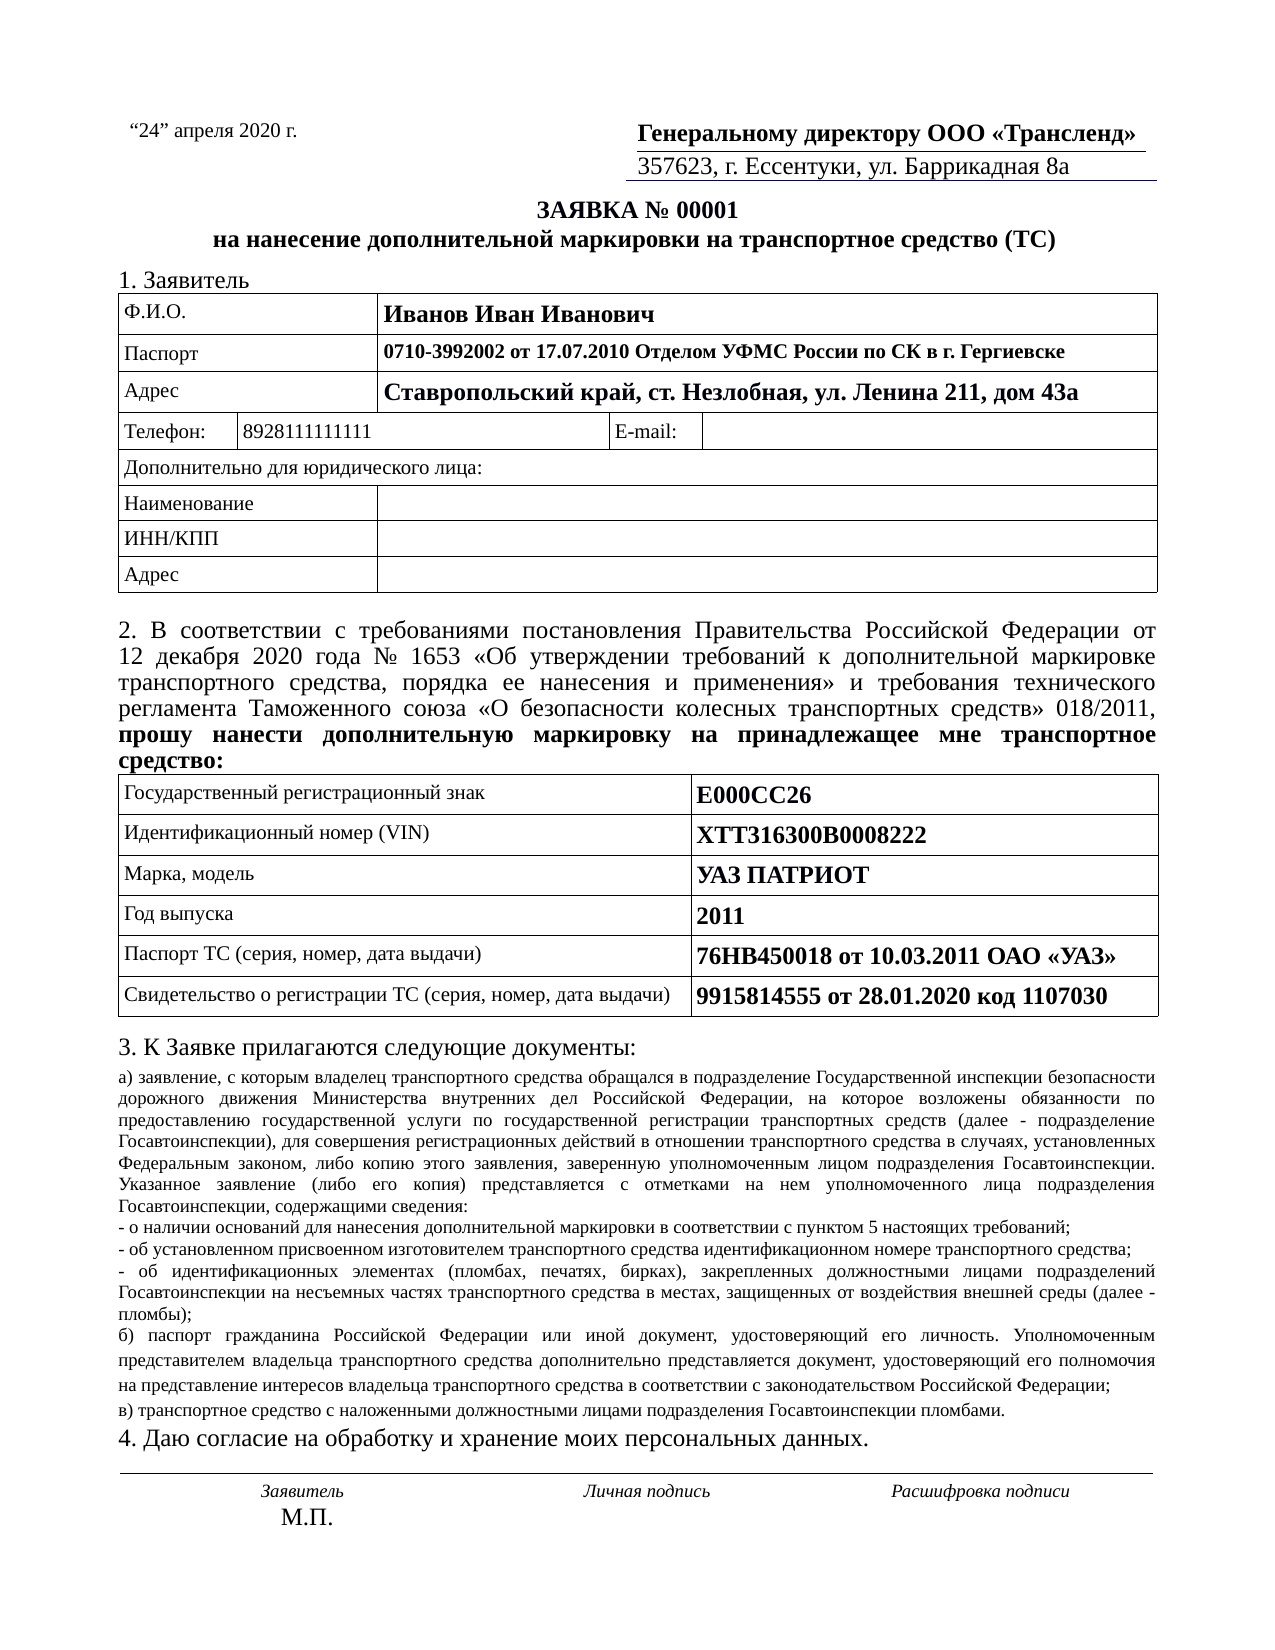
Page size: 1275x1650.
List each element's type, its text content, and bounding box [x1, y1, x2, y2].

text - об идентификационных элементах (пломбах, печатях, бирках), закрепленных должностными лицами подразделений Госавтоинспекции на несъемных частях транспортного средства в местах, защищенных от воздействия внешней среды (далее - пломбы); [118, 1259, 1157, 1324]
table_cell Адрес [119, 557, 377, 592]
table_header Расшифровка подписи [809, 1474, 1153, 1502]
subtitle 2. В соответствии с требованиями постановления Правительства Российской Федерации от 12 декабря 2020 года № 1653 «Об утверждении требований к дополнительной маркировке транспортного средства, порядка ее нанесения и применения» и требования технического регламента Таможенного союза «О безопасности колесных транспортных средств» 018/2011, прошу нанести дополнительную маркировку на принадлежащее мне транспортное средство: [118, 618, 1157, 774]
table_cell Ставропольский край, ст. Незлобная, ул. Ленина 211, дом 43а [378, 372, 1157, 412]
table_cell E-mail: [610, 413, 702, 449]
table_cell Адрес [119, 372, 377, 412]
table_cell Паспорт [119, 335, 377, 371]
table_header “24” апреля 2020 г. [118, 118, 626, 180]
table_cell Телефон: [119, 413, 237, 449]
table_cell Наименование [119, 486, 377, 520]
table_header Государственный регистрационный знак [119, 775, 691, 814]
table_cell 9915814555 от 28.01.2020 код 1107030 [692, 977, 1158, 1016]
table_cell [703, 413, 1157, 449]
table_header Личная подпись [486, 1474, 809, 1502]
table_cell УАЗ ПАТРИОТ [692, 856, 1158, 895]
text а) заявление, с которым владелец транспортного средства обращался в подразделение Государственной инспекции безопасности дорожного движения Министерства внутренних дел Российской Федерации, на которое возложены обязанности по предоставлению государственной услуги по государственной регистрации транспортных средств (далее - подразделение Госавтоинспекции), для совершения регистрационных действий в отношении транспортного средства в случаях, установленных Федеральным законом, либо копию этого заявления, заверенную уполномоченным лицом подразделения Госавтоинспекции. Указанное заявление (либо его копия) представляется с отметками на нем уполномоченного лица подразделения Госавтоинспекции, содержащими сведения: [118, 1066, 1157, 1216]
table_cell [378, 486, 1157, 520]
table_cell Паспорт ТС (серия, номер, дата выдачи) [119, 936, 691, 976]
table_cell ИНН/КПП [119, 521, 377, 556]
text ЗАЯВКА № 00001 [118, 195, 1157, 224]
table_header Е000СС26 [692, 775, 1158, 814]
text б) паспорт гражданина Российской Федерации или иной документ, удостоверяющий его личность. Уполномоченным представителем владельца транспортного средства дополнительно представляется документ, удостоверяющий его полномочия на представление интересов владельца транспортного средства в соответствии с законодательством Российской Федерации; [118, 1324, 1157, 1395]
text 3. К Заявке прилагаются следующие документы: [118, 1032, 1157, 1061]
text в) транспортное средство с наложенными должностными лицами подразделения Госавтоинспекции пломбами. [118, 1399, 1157, 1420]
table_cell Идентификационный номер (VIN) [119, 815, 691, 855]
table_header Иванов Иван Иванович [378, 294, 1157, 334]
table_cell Свидетельство о регистрации ТС (серия, номер, дата выдачи) [119, 977, 691, 1016]
list 4. Даю согласие на обработку и хранение моих персональных данных. [118, 1423, 1157, 1452]
text - об установленном присвоенном изготовителем транспортного средства идентификационном номере транспортного средства; [118, 1238, 1157, 1259]
table_cell 8928111111111 [238, 413, 609, 449]
table_cell ХТТ316300В0008222 [692, 815, 1158, 855]
text на нанесение дополнительной маркировки на транспортное средство (ТС) [118, 224, 1157, 253]
table_header Ф.И.О. [119, 294, 377, 334]
text М.П. [118, 1502, 1157, 1531]
table_cell Дополнительно для юридического лица: [119, 450, 1157, 485]
table_cell [378, 557, 1157, 592]
table_cell Год выпуска [119, 896, 691, 935]
table_cell Марка, модель [119, 856, 691, 895]
text - о наличии оснований для нанесения дополнительной маркировки в соответствии с пунктом 5 настоящих требований; [118, 1216, 1157, 1238]
table_cell [378, 521, 1157, 556]
subtitle 1. Заявитель [118, 267, 1157, 293]
table_cell 0710-3992002 от 17.07.2010 Отделом УФМС России по СК в г. Гергиевске [378, 335, 1157, 371]
table_cell 76НВ450018 от 10.03.2011 ОАО «УАЗ» [692, 936, 1158, 976]
table_cell 2011 [692, 896, 1158, 935]
table_header Генеральному директору ООО «Трансленд» 357623, г. Ессентуки, ул. Баррикадная 8а [626, 118, 1157, 180]
table_header Заявитель [120, 1474, 486, 1502]
